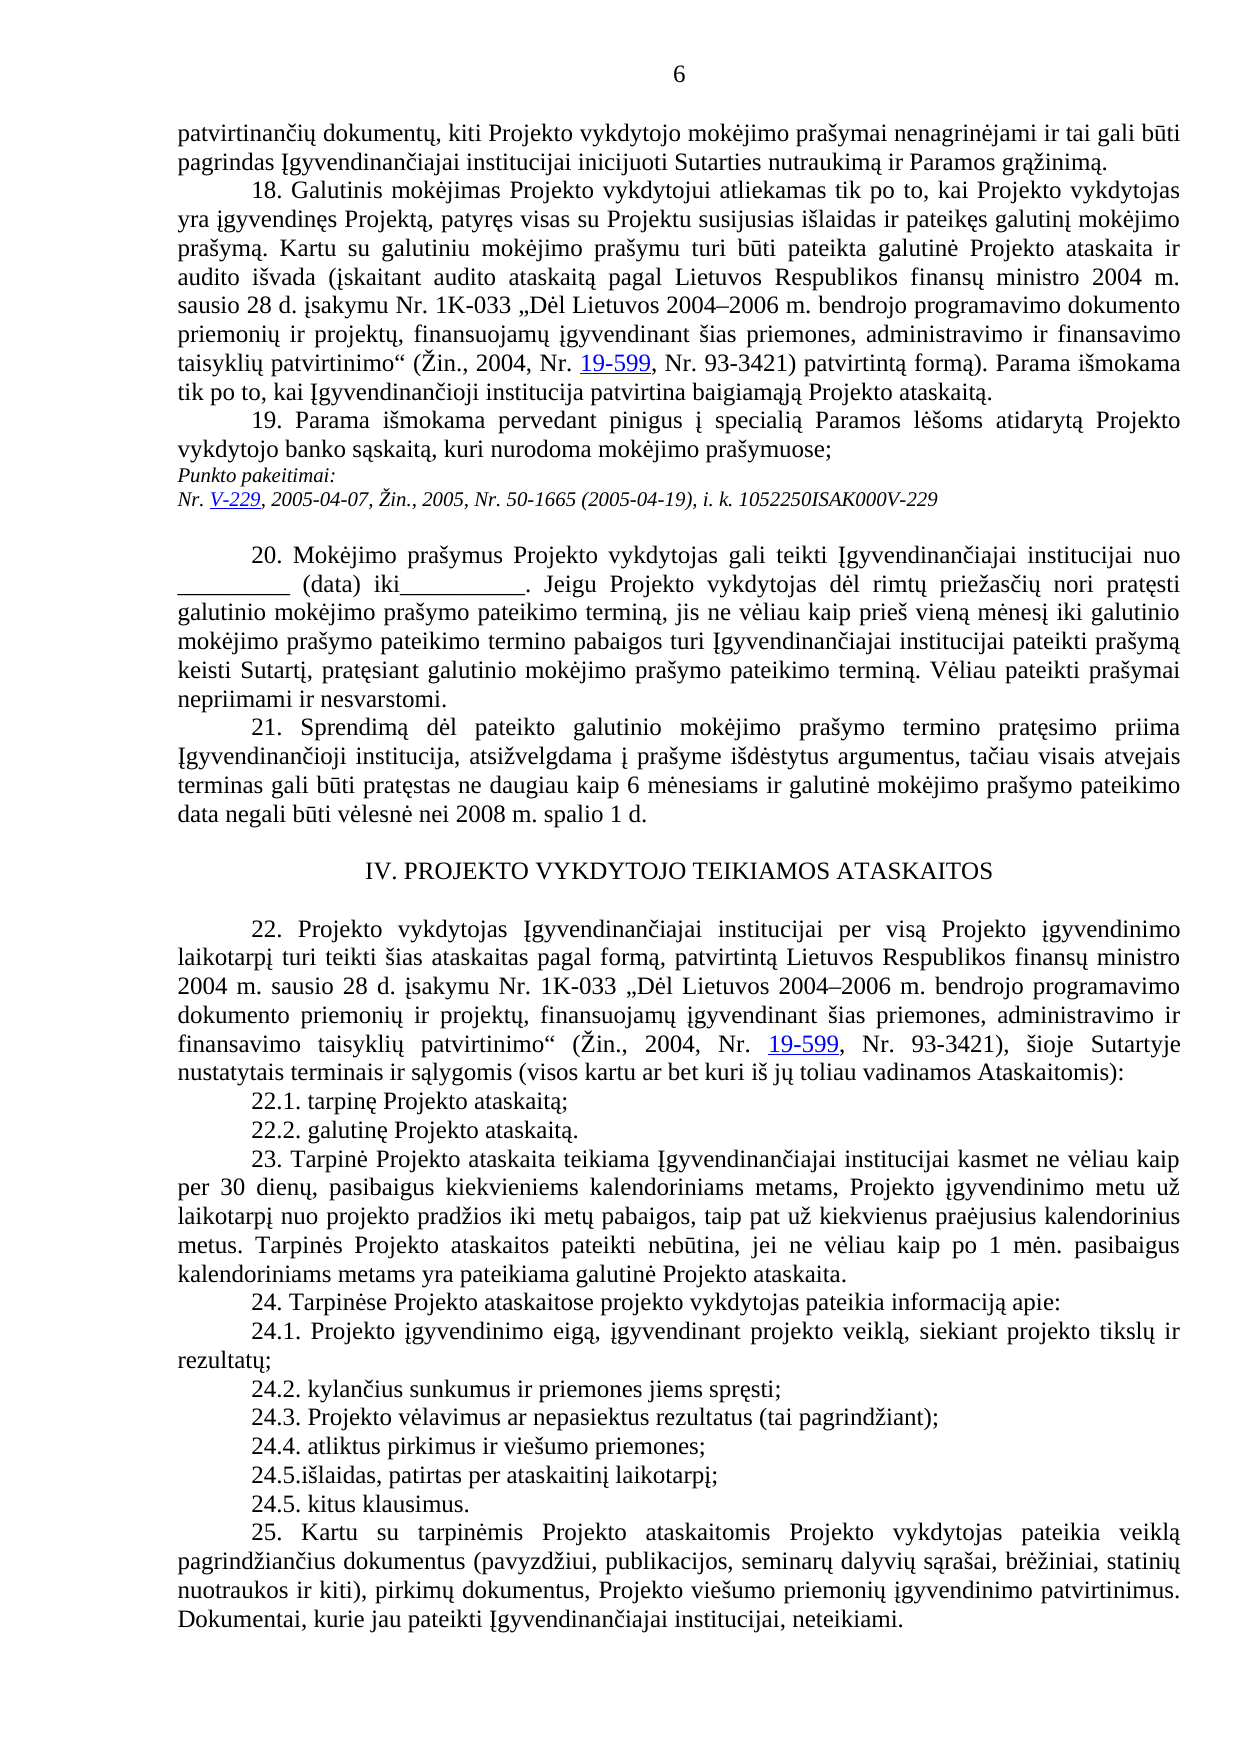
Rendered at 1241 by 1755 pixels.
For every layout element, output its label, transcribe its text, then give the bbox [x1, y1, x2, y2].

text 24.5. kitus klausimus. [177, 1489, 1181, 1517]
text Punkto pakeitimai: [177, 463, 1181, 487]
text 19. Parama išmokama pervedant pinigus į specialią Paramos lėšoms atidarytą Projekto vykdytojo banko sąskaitą, kuri nurodoma mokėjimo prašymuose; [177, 406, 1181, 463]
text 18. Galutinis mokėjimas Projekto vykdytojui atliekamas tik po to, kai Projekto vykdytojas yra įgyvendinęs Projektą, patyręs visas su Projektu susijusias išlaidas ir pateikęs galutinį mokėjimo prašymą. Kartu su galutiniu mokėjimo prašymu turi būti pateikta galutinė Projekto ataskaita ir audito išvada (įskaitant audito ataskaitą pagal Lietuvos Respublikos finansų ministro 2004 m. sausio 28 d. įsakymu Nr. 1K-033 „Dėl Lietuvos 2004–2006 m. bendrojo programavimo dokumento priemonių ir projektų, finansuojamų įgyvendinant šias priemones, administravimo ir finansavimo taisyklių patvirtinimo“ (Žin., 2004, Nr. 19-599, Nr. 93-3421) patvirtintą formą). Parama išmokama tik po to, kai Įgyvendinančioji institucija patvirtina baigiamąją Projekto ataskaitą. [177, 176, 1181, 406]
text 24.1. Projekto įgyvendinimo eigą, įgyvendinant projekto veiklą, siekiant projekto tikslų ir rezultatų; [177, 1316, 1181, 1374]
text 22. Projekto vykdytojas Įgyvendinančiajai institucijai per visą Projekto įgyvendinimo laikotarpį turi teikti šias ataskaitas pagal formą, patvirtintą Lietuvos Respublikos finansų ministro 2004 m. sausio 28 d. įsakymu Nr. 1K-033 „Dėl Lietuvos 2004–2006 m. bendrojo programavimo dokumento priemonių ir projektų, finansuojamų įgyvendinant šias priemones, administravimo ir finansavimo taisyklių patvirtinimo“ (Žin., 2004, Nr. 19-599, Nr. 93-3421), šioje Sutartyje nustatytais terminais ir sąlygomis (visos kartu ar bet kuri iš jų toliau vadinamos Ataskaitomis): [177, 914, 1181, 1086]
text 24.3. Projekto vėlavimus ar nepasiektus rezultatus (tai pagrindžiant); [177, 1402, 1181, 1431]
text 25. Kartu su tarpinėmis Projekto ataskaitomis Projekto vykdytojas pateikia veiklą pagrindžiančius dokumentus (pavyzdžiui, publikacijos, seminarų dalyvių sąrašai, brėžiniai, statinių nuotraukos ir kiti), pirkimų dokumentus, Projekto viešumo priemonių įgyvendinimo patvirtinimus. Dokumentai, kurie jau pateikti Įgyvendinančiajai institucijai, neteikiami. [177, 1517, 1181, 1632]
text 21. Sprendimą dėl pateikto galutinio mokėjimo prašymo termino pratęsimo priima Įgyvendinančioji institucija, atsižvelgdama į prašyme išdėstytus argumentus, tačiau visais atvejais terminas gali būti pratęstas ne daugiau kaip 6 mėnesiams ir galutinė mokėjimo prašymo pateikimo data negali būti vėlesnė nei 2008 m. spalio 1 d. [177, 712, 1181, 827]
text 20. Mokėjimo prašymus Projekto vykdytojas gali teikti Įgyvendinančiajai institucijai nuo _________ (data) iki__________. Jeigu Projekto vykdytojas dėl rimtų priežasčių nori pratęsti galutinio mokėjimo prašymo pateikimo terminą, jis ne vėliau kaip prieš vieną mėnesį iki galutinio mokėjimo prašymo pateikimo termino pabaigos turi Įgyvendinančiajai institucijai pateikti prašymą keisti Sutartį, pratęsiant galutinio mokėjimo prašymo pateikimo terminą. Vėliau pateikti prašymai nepriimami ir nesvarstomi. [177, 540, 1181, 712]
text 24. Tarpinėse Projekto ataskaitose projekto vykdytojas pateikia informaciją apie: [177, 1287, 1181, 1316]
text 24.2. kylančius sunkumus ir priemones jiems spręsti; [177, 1374, 1181, 1402]
text Nr. V-229, 2005-04-07, Žin., 2005, Nr. 50-1665 (2005-04-19), i. k. 1052250ISAK000V-229 [177, 487, 1181, 511]
text patvirtinančių dokumentų, kiti Projekto vykdytojo mokėjimo prašymai nenagrinėjami ir tai gali būti pagrindas Įgyvendinančiajai institucijai inicijuoti Sutarties nutraukimą ir Paramos grąžinimą. [177, 118, 1181, 176]
text 24.4. atliktus pirkimus ir viešumo priemones; [177, 1431, 1181, 1460]
text 24.5.išlaidas, patirtas per ataskaitinį laikotarpį; [177, 1460, 1181, 1489]
text 23. Tarpinė Projekto ataskaita teikiama Įgyvendinančiajai institucijai kasmet ne vėliau kaip per 30 dienų, pasibaigus kiekvieniems kalendoriniams metams, Projekto įgyvendinimo metu už laikotarpį nuo projekto pradžios iki metų pabaigos, taip pat už kiekvienus praėjusius kalendorinius metus. Tarpinės Projekto ataskaitos pateikti nebūtina, jei ne vėliau kaip po 1 mėn. pasibaigus kalendoriniams metams yra pateikiama galutinė Projekto ataskaita. [177, 1144, 1181, 1287]
text 22.1. tarpinę Projekto ataskaitą; [177, 1086, 1181, 1115]
text 22.2. galutinę Projekto ataskaitą. [177, 1115, 1181, 1144]
text IV. PROJEKTO VYKDYTOJO TEIKIAMOS ATASKAITOS [177, 856, 1181, 885]
